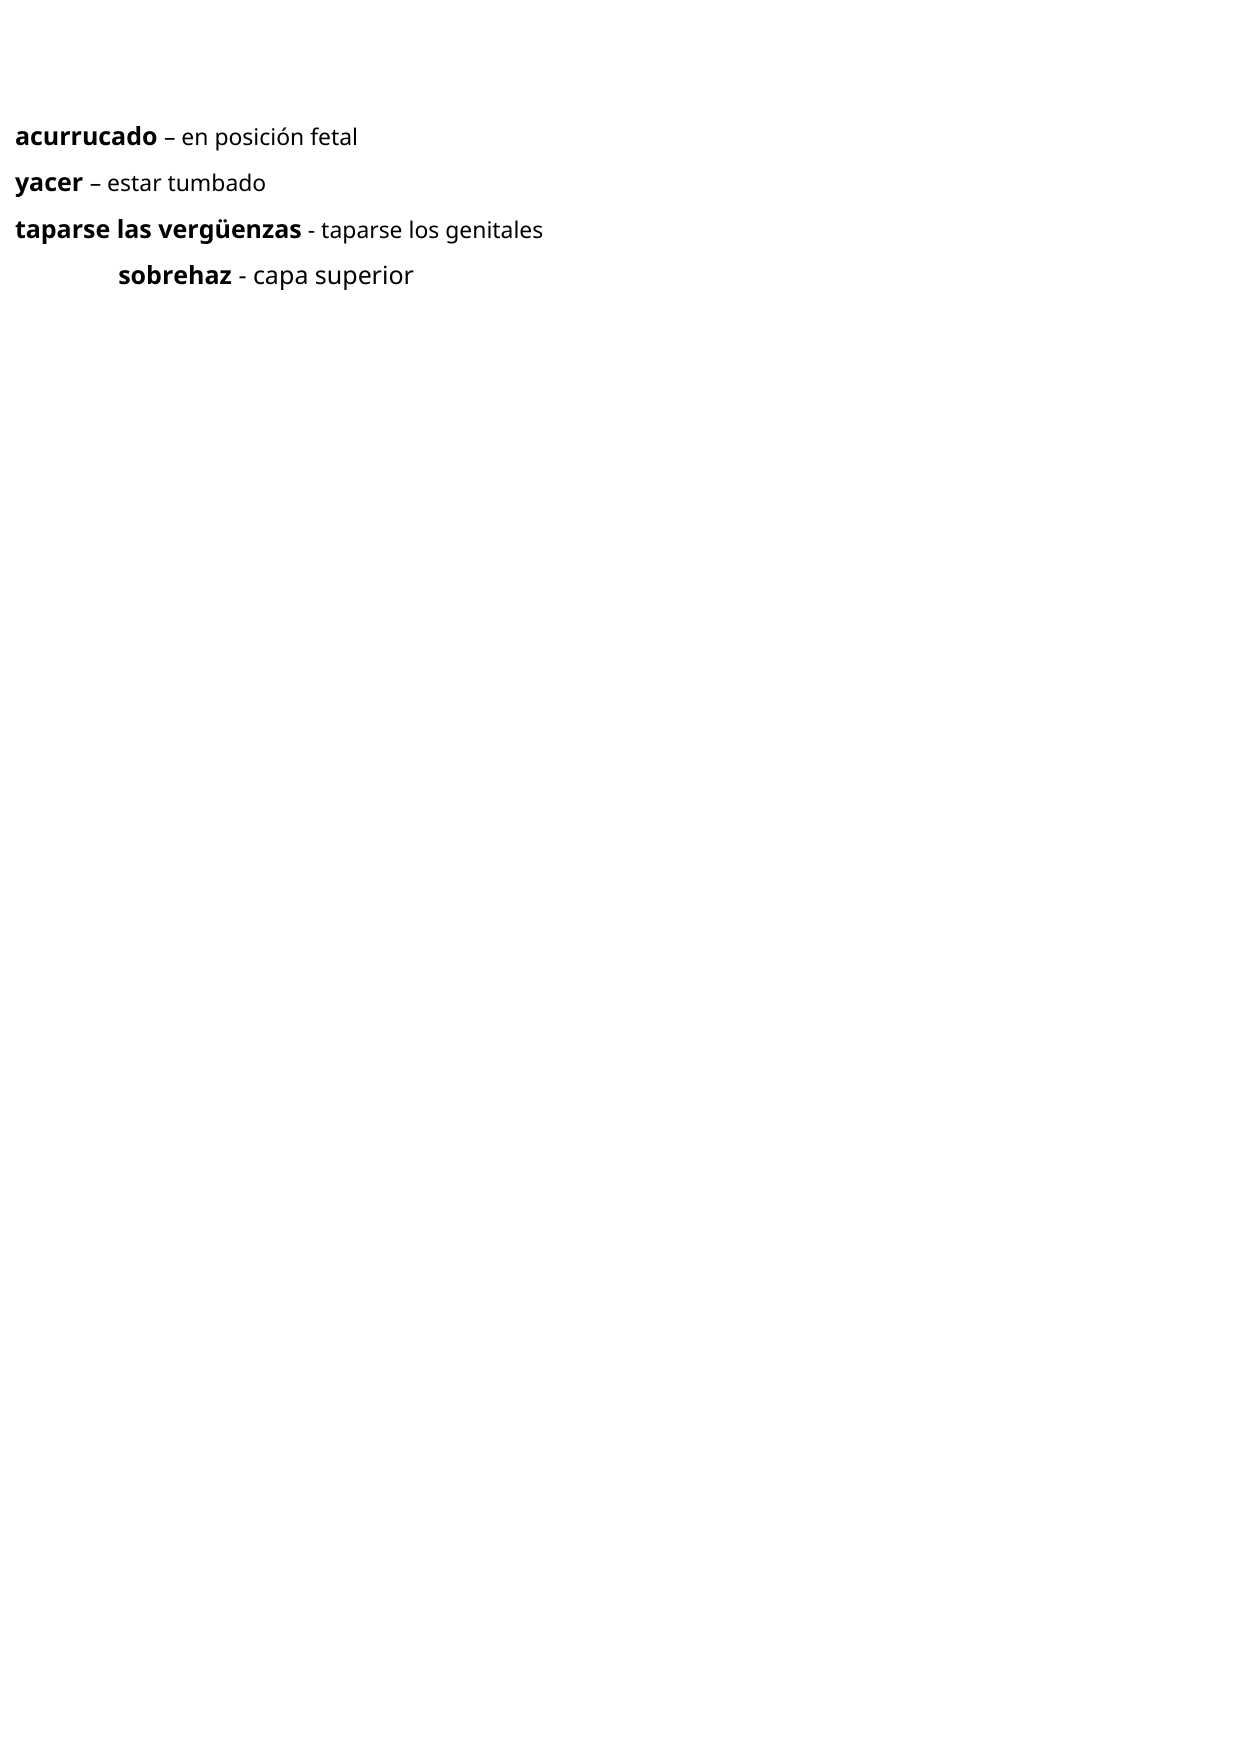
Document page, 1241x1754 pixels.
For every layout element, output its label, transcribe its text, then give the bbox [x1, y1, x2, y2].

text sobrehaz - capa superior [118, 258, 1240, 292]
text taparse las vergüenzas - taparse los genitales [15, 211, 1240, 245]
text acurrucado – en posición fetal [15, 118, 1240, 152]
text yacer – estar tumbado [15, 165, 1240, 199]
